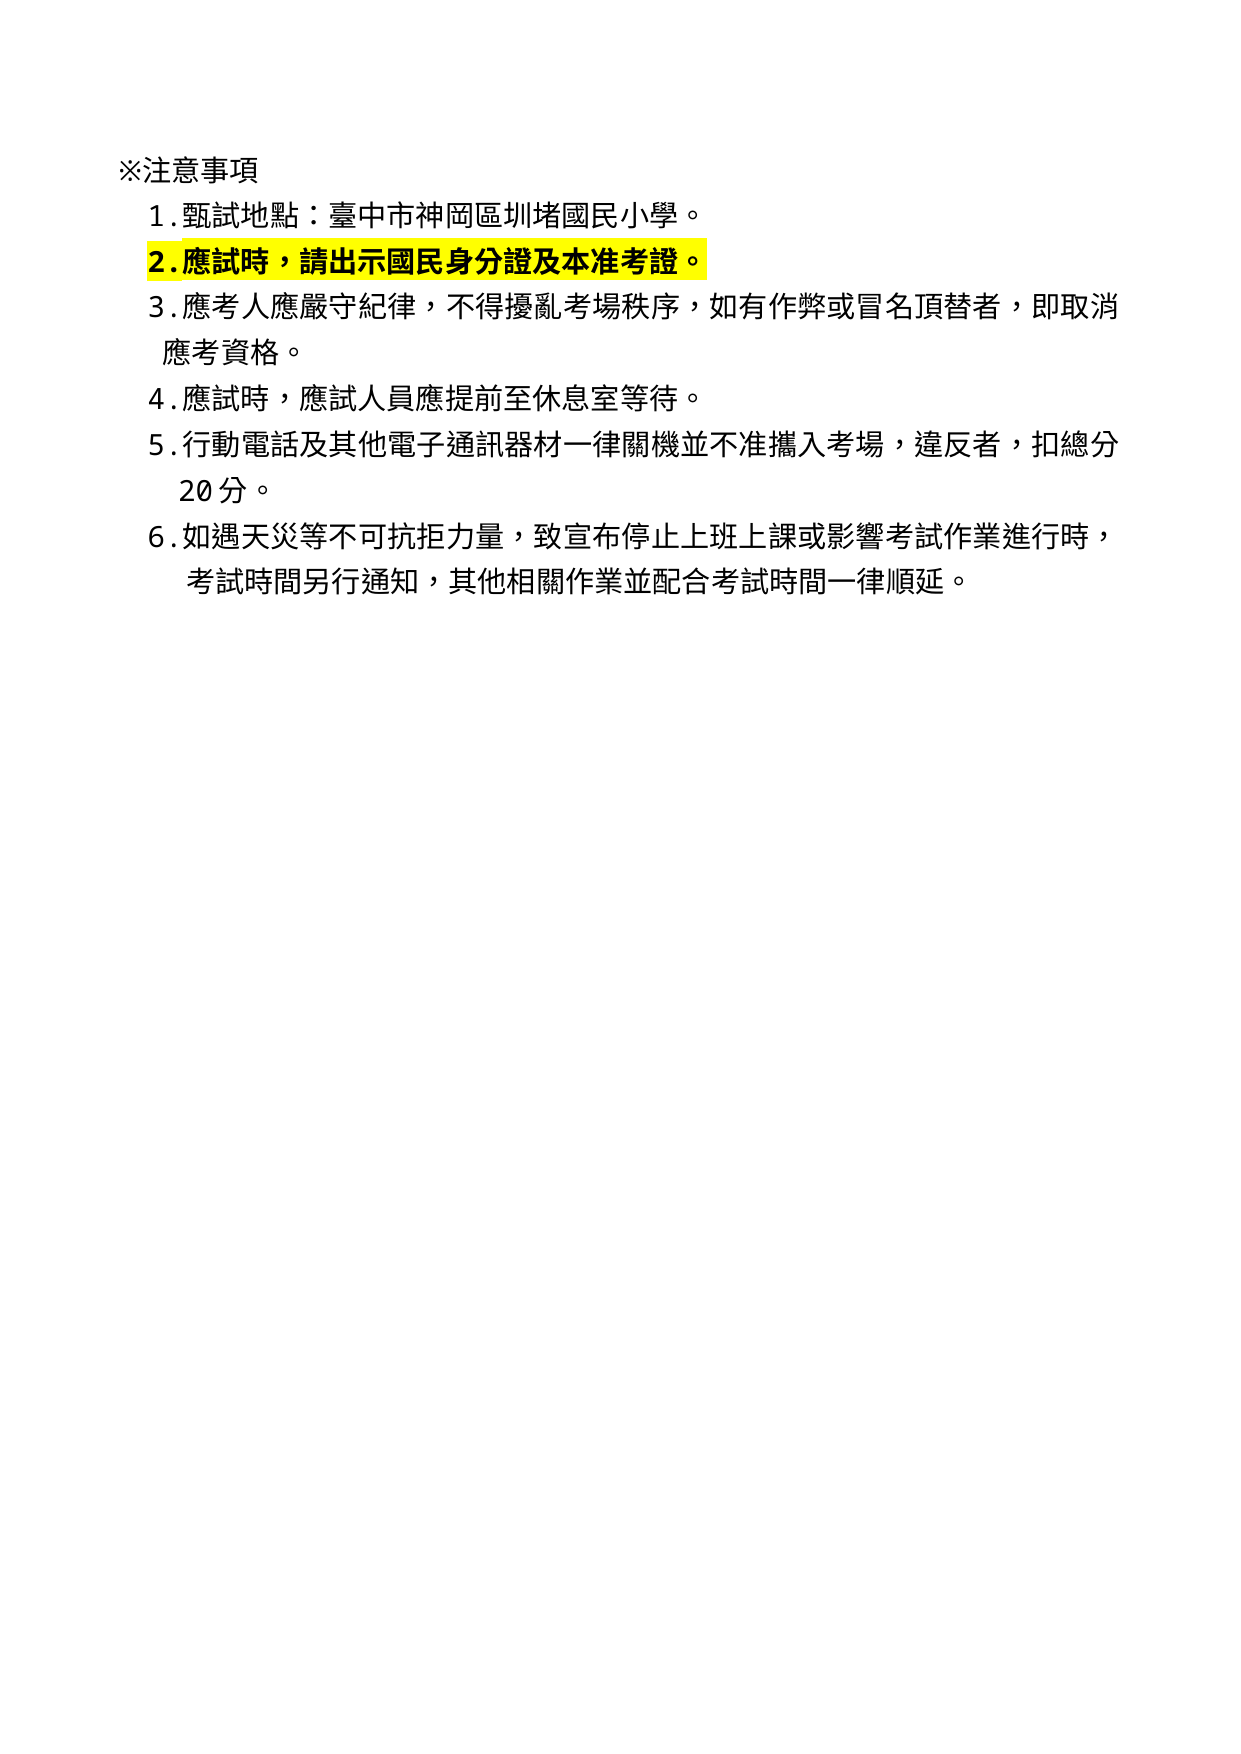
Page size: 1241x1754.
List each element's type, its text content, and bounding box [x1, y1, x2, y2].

text 4.應試時，應試人員應提前至休息室等待。 [118, 373, 1122, 419]
text ※注意事項 [118, 127, 1122, 189]
text 5.行動電話及其他電子通訊器材一律關機並不准攜入考場，違反者，扣總分20分。 [118, 419, 1122, 510]
text 3.應考人應嚴守紀律，不得擾亂考場秩序，如有作弊或冒名頂替者，即取消應考資格。 [118, 281, 1122, 373]
text 1.甄試地點：臺中市神岡區圳堵國民小學。 [118, 189, 1122, 235]
text 2.應試時，請出示國民身分證及本准考證。 [118, 235, 1122, 281]
text 6.如遇天災等不可抗拒力量，致宣布停止上班上課或影響考試作業進行時，考試時間另行通知，其他相關作業並配合考試時間一律順延。 [118, 510, 1122, 602]
